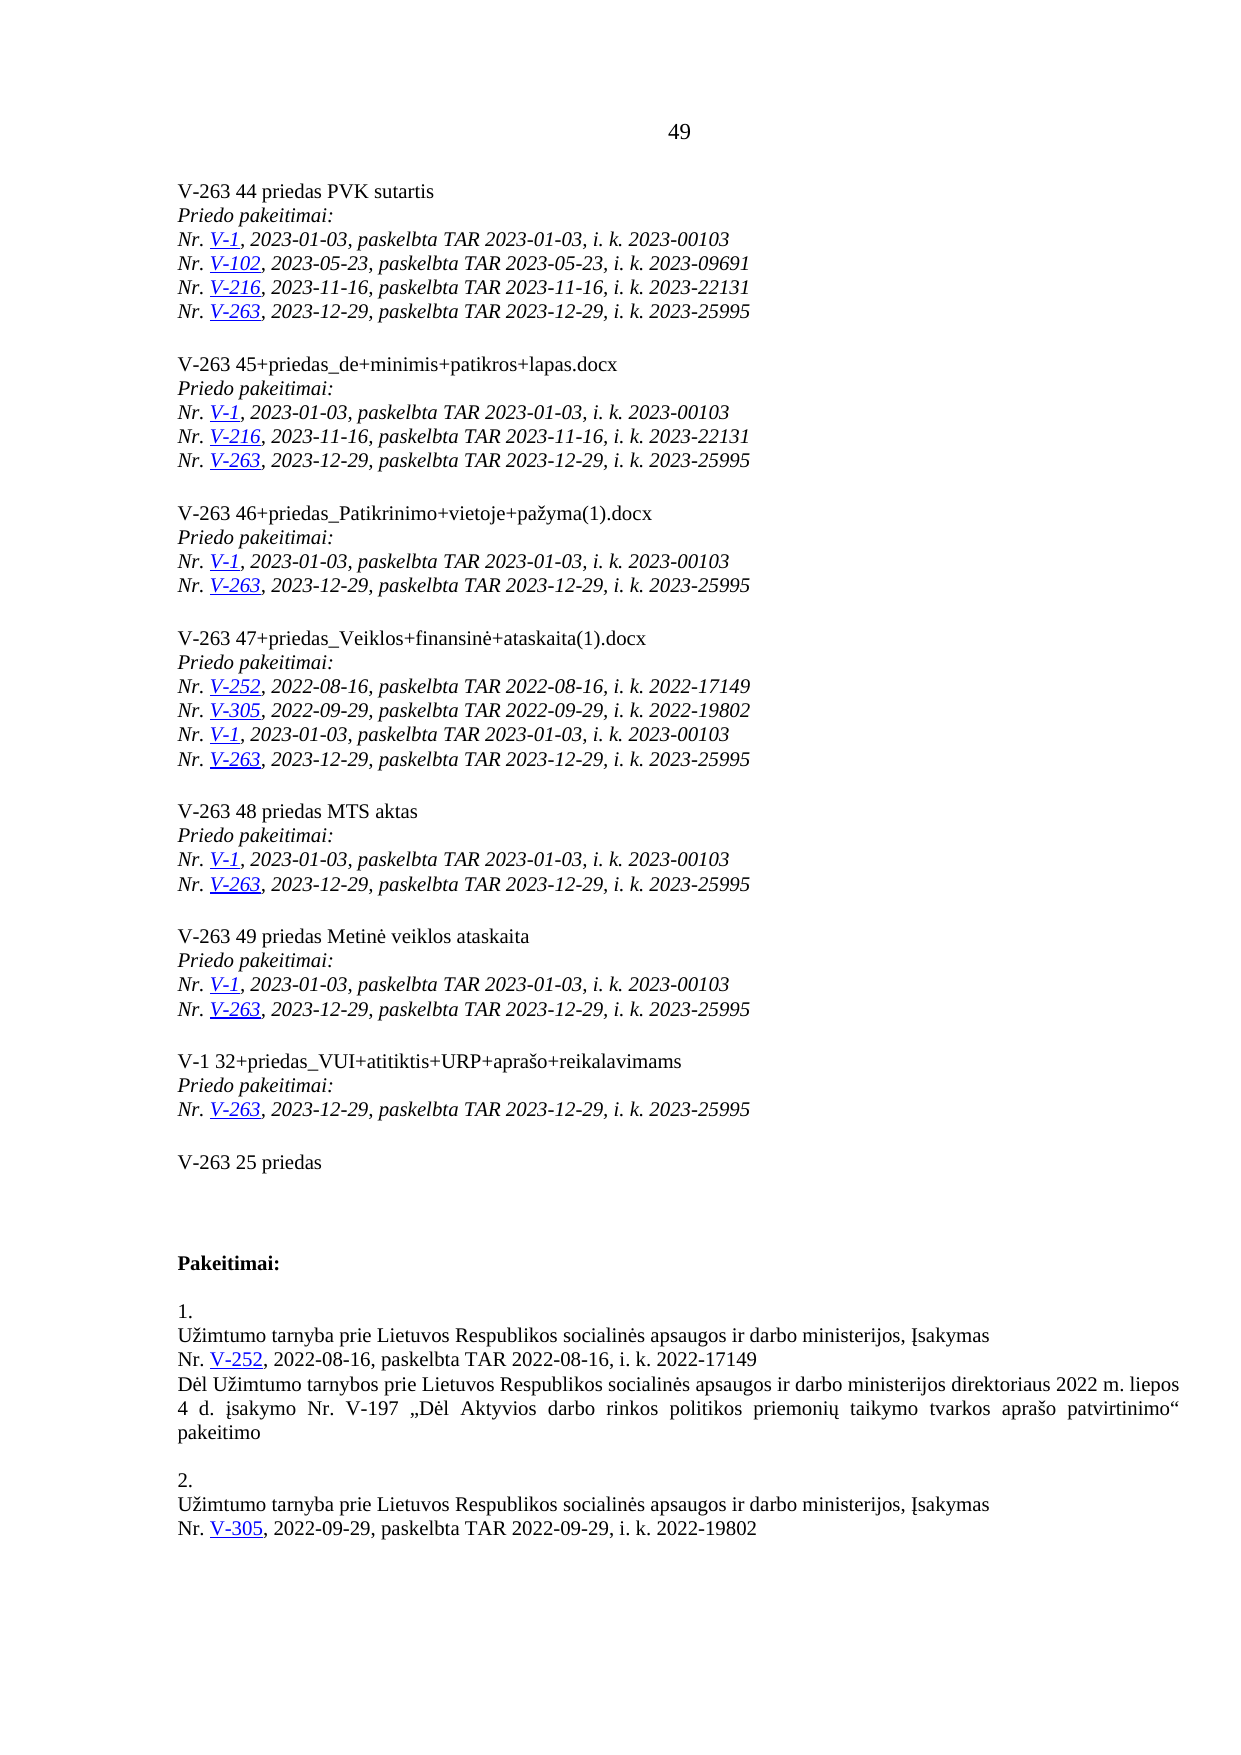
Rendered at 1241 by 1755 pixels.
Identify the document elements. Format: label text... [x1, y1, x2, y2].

text Nr. V-305, 2022-09-29, paskelbta TAR 2022-09-29, i. k. 2022-19802 [177, 698, 1181, 722]
text Priedo pakeitimai: [177, 948, 1181, 972]
text Nr. V-102, 2023-05-23, paskelbta TAR 2023-05-23, i. k. 2023-09691 [177, 251, 1181, 275]
text Nr. V-263, 2023-12-29, paskelbta TAR 2023-12-29, i. k. 2023-25995 [177, 299, 1181, 323]
text Nr. V-1, 2023-01-03, paskelbta TAR 2023-01-03, i. k. 2023-00103 [177, 400, 1181, 424]
text Nr. V-263, 2023-12-29, paskelbta TAR 2023-12-29, i. k. 2023-25995 [177, 996, 1181, 1021]
text V-263 25 priedas [177, 1150, 1181, 1174]
text V-263 48 priedas MTS aktas [177, 799, 1181, 823]
text Nr. V-305, 2022-09-29, paskelbta TAR 2022-09-29, i. k. 2022-19802 [177, 1516, 1181, 1540]
text Nr. V-1, 2023-01-03, paskelbta TAR 2023-01-03, i. k. 2023-00103 [177, 972, 1181, 996]
text 2. [177, 1468, 1181, 1492]
text Nr. V-252, 2022-08-16, paskelbta TAR 2022-08-16, i. k. 2022-17149 [177, 674, 1181, 698]
text Nr. V-1, 2023-01-03, paskelbta TAR 2023-01-03, i. k. 2023-00103 [177, 722, 1181, 746]
text Priedo pakeitimai: [177, 650, 1181, 674]
text V-263 44 priedas PVK sutartis [177, 179, 1181, 203]
text Priedo pakeitimai: [177, 1073, 1181, 1097]
text V-263 47+priedas_Veiklos+finansinė+ataskaita(1).docx [177, 626, 1181, 650]
text V-263 46+priedas_Patikrinimo+vietoje+pažyma(1).docx [177, 501, 1181, 525]
text V-1 32+priedas_VUI+atitiktis+URP+aprašo+reikalavimams [177, 1049, 1181, 1073]
text Nr. V-263, 2023-12-29, paskelbta TAR 2023-12-29, i. k. 2023-25995 [177, 573, 1181, 597]
text V-263 49 priedas Metinė veiklos ataskaita [177, 924, 1181, 948]
text Pakeitimai: [177, 1251, 1181, 1275]
text 1. [177, 1299, 1181, 1323]
text Nr. V-1, 2023-01-03, paskelbta TAR 2023-01-03, i. k. 2023-00103 [177, 549, 1181, 573]
text Nr. V-1, 2023-01-03, paskelbta TAR 2023-01-03, i. k. 2023-00103 [177, 847, 1181, 871]
text Nr. V-252, 2022-08-16, paskelbta TAR 2022-08-16, i. k. 2022-17149 [177, 1347, 1181, 1371]
text Nr. V-1, 2023-01-03, paskelbta TAR 2023-01-03, i. k. 2023-00103 [177, 227, 1181, 251]
text Nr. V-263, 2023-12-29, paskelbta TAR 2023-12-29, i. k. 2023-25995 [177, 871, 1181, 896]
text Priedo pakeitimai: [177, 203, 1181, 227]
text Nr. V-216, 2023-11-16, paskelbta TAR 2023-11-16, i. k. 2023-22131 [177, 424, 1181, 448]
text Nr. V-216, 2023-11-16, paskelbta TAR 2023-11-16, i. k. 2023-22131 [177, 275, 1181, 299]
text Nr. V-263, 2023-12-29, paskelbta TAR 2023-12-29, i. k. 2023-25995 [177, 746, 1181, 771]
text Priedo pakeitimai: [177, 823, 1181, 847]
text Nr. V-263, 2023-12-29, paskelbta TAR 2023-12-29, i. k. 2023-25995 [177, 1097, 1181, 1121]
text Priedo pakeitimai: [177, 376, 1181, 400]
text Dėl Užimtumo tarnybos prie Lietuvos Respublikos socialinės apsaugos ir darbo ministerijos direktoriaus 2022 m. liepos 4 d. įsakymo Nr. V-197 „Dėl Aktyvios darbo rinkos politikos priemonių taikymo tvarkos aprašo patvirtinimo“ pakeitimo [177, 1371, 1181, 1444]
text Nr. V-263, 2023-12-29, paskelbta TAR 2023-12-29, i. k. 2023-25995 [177, 448, 1181, 472]
text V-263 45+priedas_de+minimis+patikros+lapas.docx [177, 352, 1181, 376]
text Užimtumo tarnyba prie Lietuvos Respublikos socialinės apsaugos ir darbo ministerijos, Įsakymas [177, 1492, 1181, 1516]
text Užimtumo tarnyba prie Lietuvos Respublikos socialinės apsaugos ir darbo ministerijos, Įsakymas [177, 1323, 1181, 1347]
text Priedo pakeitimai: [177, 525, 1181, 549]
